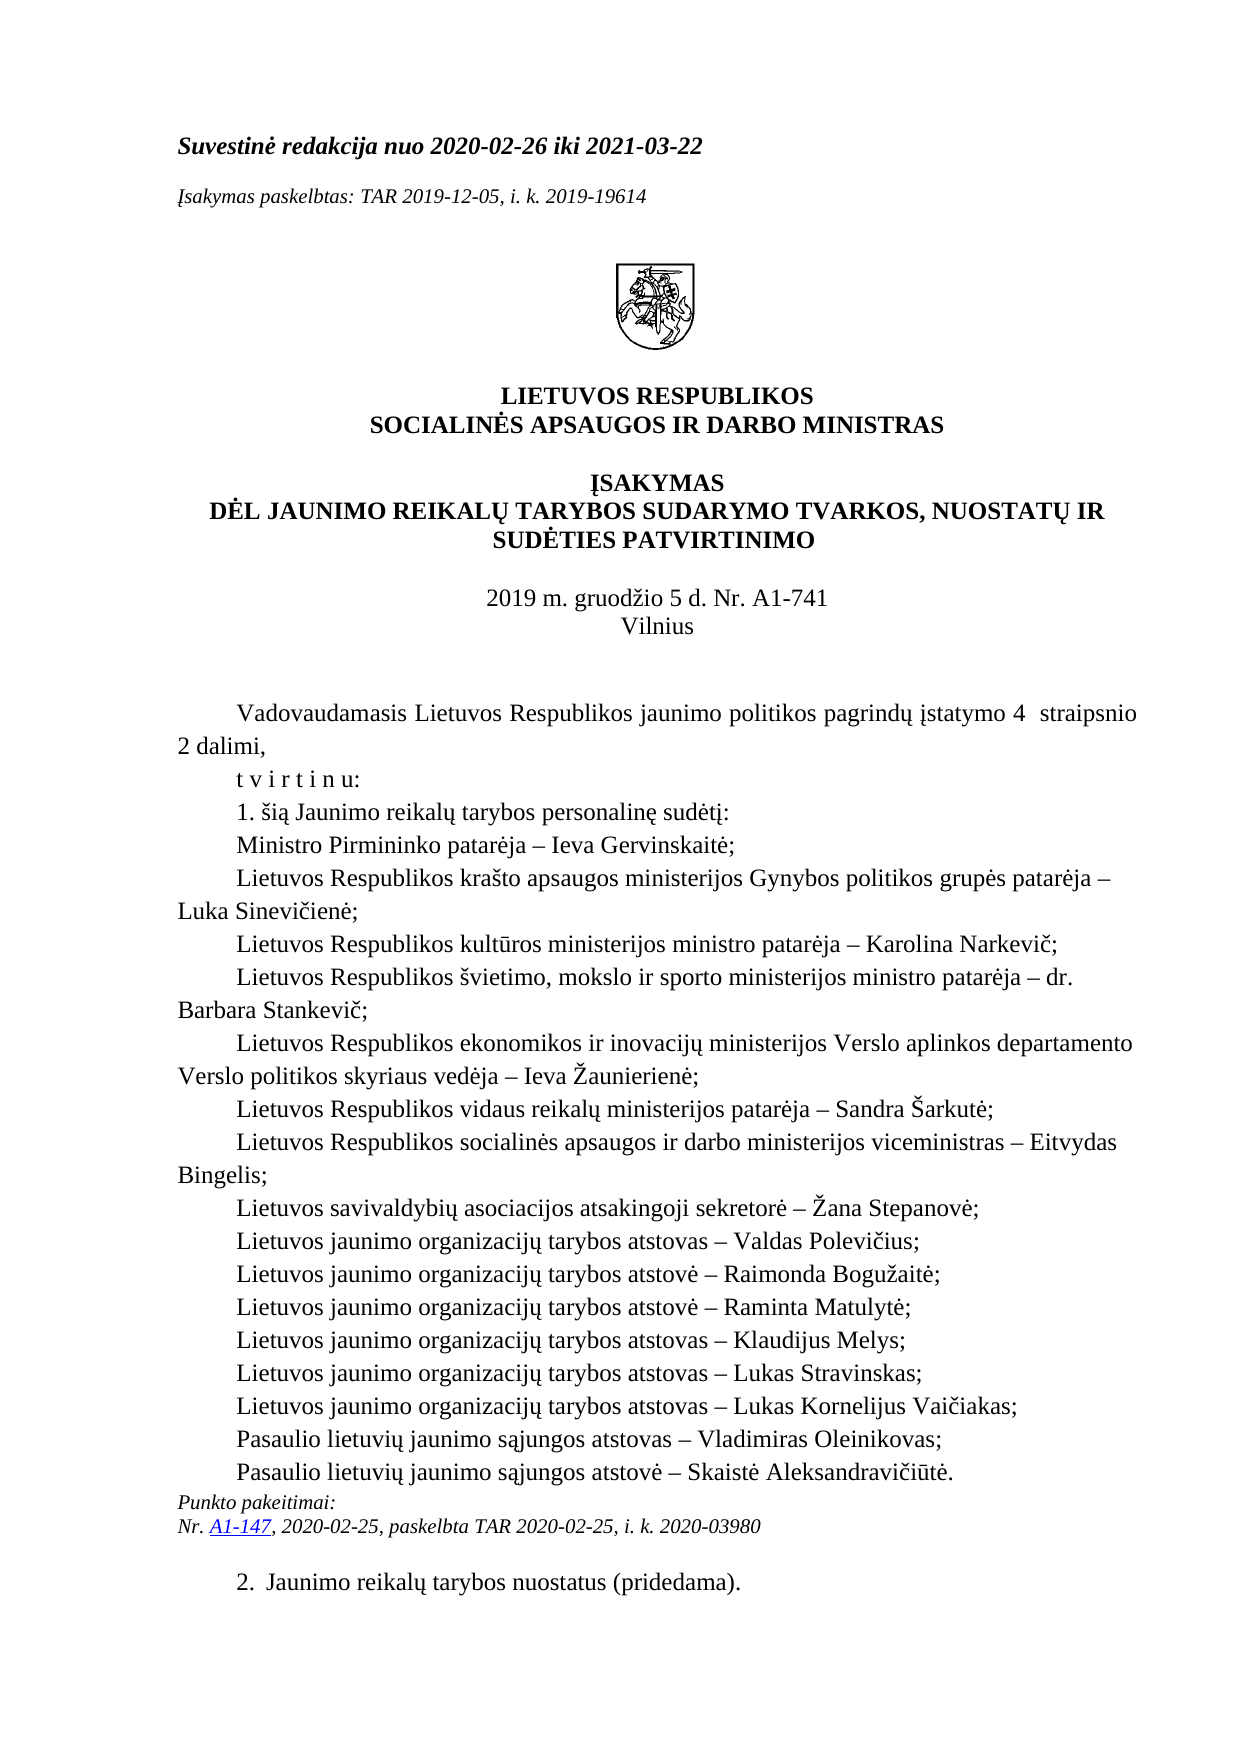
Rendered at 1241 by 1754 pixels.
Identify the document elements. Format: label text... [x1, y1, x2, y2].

text Lietuvos jaunimo organizacijų tarybos atstovas – Valdas Polevičius; [177, 1226, 1137, 1255]
text Nr. A1-147, 2020-02-25, paskelbta TAR 2020-02-25, i. k. 2020-03980 [177, 1514, 1137, 1538]
text Vadovaudamasis Lietuvos Respublikos jaunimo politikos pagrindų įstatymo 4 straipsnio 2 dalimi, [177, 698, 1137, 759]
text t v i r t i n u: [177, 764, 1137, 792]
text 1. šią Jaunimo reikalų tarybos personalinę sudėtį: [177, 797, 1137, 826]
text Pasaulio lietuvių jaunimo sąjungos atstovas – Vladimiras Oleinikovas; [177, 1424, 1137, 1453]
text 2. Jaunimo reikalų tarybos nuostatus (pridedama). [177, 1567, 1137, 1596]
text Lietuvos Respublikos ekonomikos ir inovacijų ministerijos Verslo aplinkos departamento Verslo politikos skyriaus vedėja – Ieva Žaunierienė; [177, 1028, 1137, 1090]
text Lietuvos Respublikos švietimo, mokslo ir sporto ministerijos ministro patarėja – dr. Barbara Stankevič; [177, 962, 1137, 1024]
text Lietuvos jaunimo organizacijų tarybos atstovas – Lukas Stravinskas; [177, 1358, 1137, 1387]
text Lietuvos Respublikos socialinės apsaugos ir darbo ministerijos viceministras – Eitvydas Bingelis; [177, 1127, 1137, 1189]
text SOCIALINĖS APSAUGOS IR DARBO MINISTRAS [177, 410, 1137, 439]
text Vilnius [177, 611, 1137, 640]
text Lietuvos savivaldybių asociacijos atsakingoji sekretorė – Žana Stepanovė; [177, 1193, 1137, 1222]
text Įsakymas paskelbtas: TAR 2019-12-05, i. k. 2019-19614 [177, 184, 1137, 208]
text Pasaulio lietuvių jaunimo sąjungos atstovė – Skaistė Aleksandravičiūtė. [177, 1457, 1137, 1486]
text Lietuvos jaunimo organizacijų tarybos atstovas – Lukas Kornelijus Vaičiakas; [177, 1391, 1137, 1420]
text LIETUVOS RESPUBLIKOS [177, 381, 1137, 410]
text Lietuvos Respublikos krašto apsaugos ministerijos Gynybos politikos grupės patarėja – Luka Sinevičienė; [177, 863, 1137, 924]
text ĮSAKYMAS [177, 468, 1137, 496]
text Ministro Pirmininko patarėja – Ieva Gervinskaitė; [177, 830, 1137, 858]
text Lietuvos jaunimo organizacijų tarybos atstovas – Klaudijus Melys; [177, 1325, 1137, 1354]
text DĖL jaunimo reikalų tarybos sudarymo tvarkos, nuostatų ir sudėties patvirtinimo [177, 496, 1137, 554]
text 2019 m. gruodžio 5 d. Nr. A1-741 [177, 583, 1137, 611]
text Suvestinė redakcija nuo 2020-02-26 iki 2021-03-22 [177, 131, 1137, 160]
text Punkto pakeitimai: [177, 1490, 1137, 1514]
text Lietuvos Respublikos vidaus reikalų ministerijos patarėja – Sandra Šarkutė; [177, 1094, 1137, 1123]
text Lietuvos Respublikos kultūros ministerijos ministro patarėja – Karolina Narkevič; [177, 929, 1137, 958]
text Lietuvos jaunimo organizacijų tarybos atstovė – Raminta Matulytė; [177, 1292, 1137, 1321]
text Lietuvos jaunimo organizacijų tarybos atstovė – Raimonda Bogužaitė; [177, 1259, 1137, 1288]
